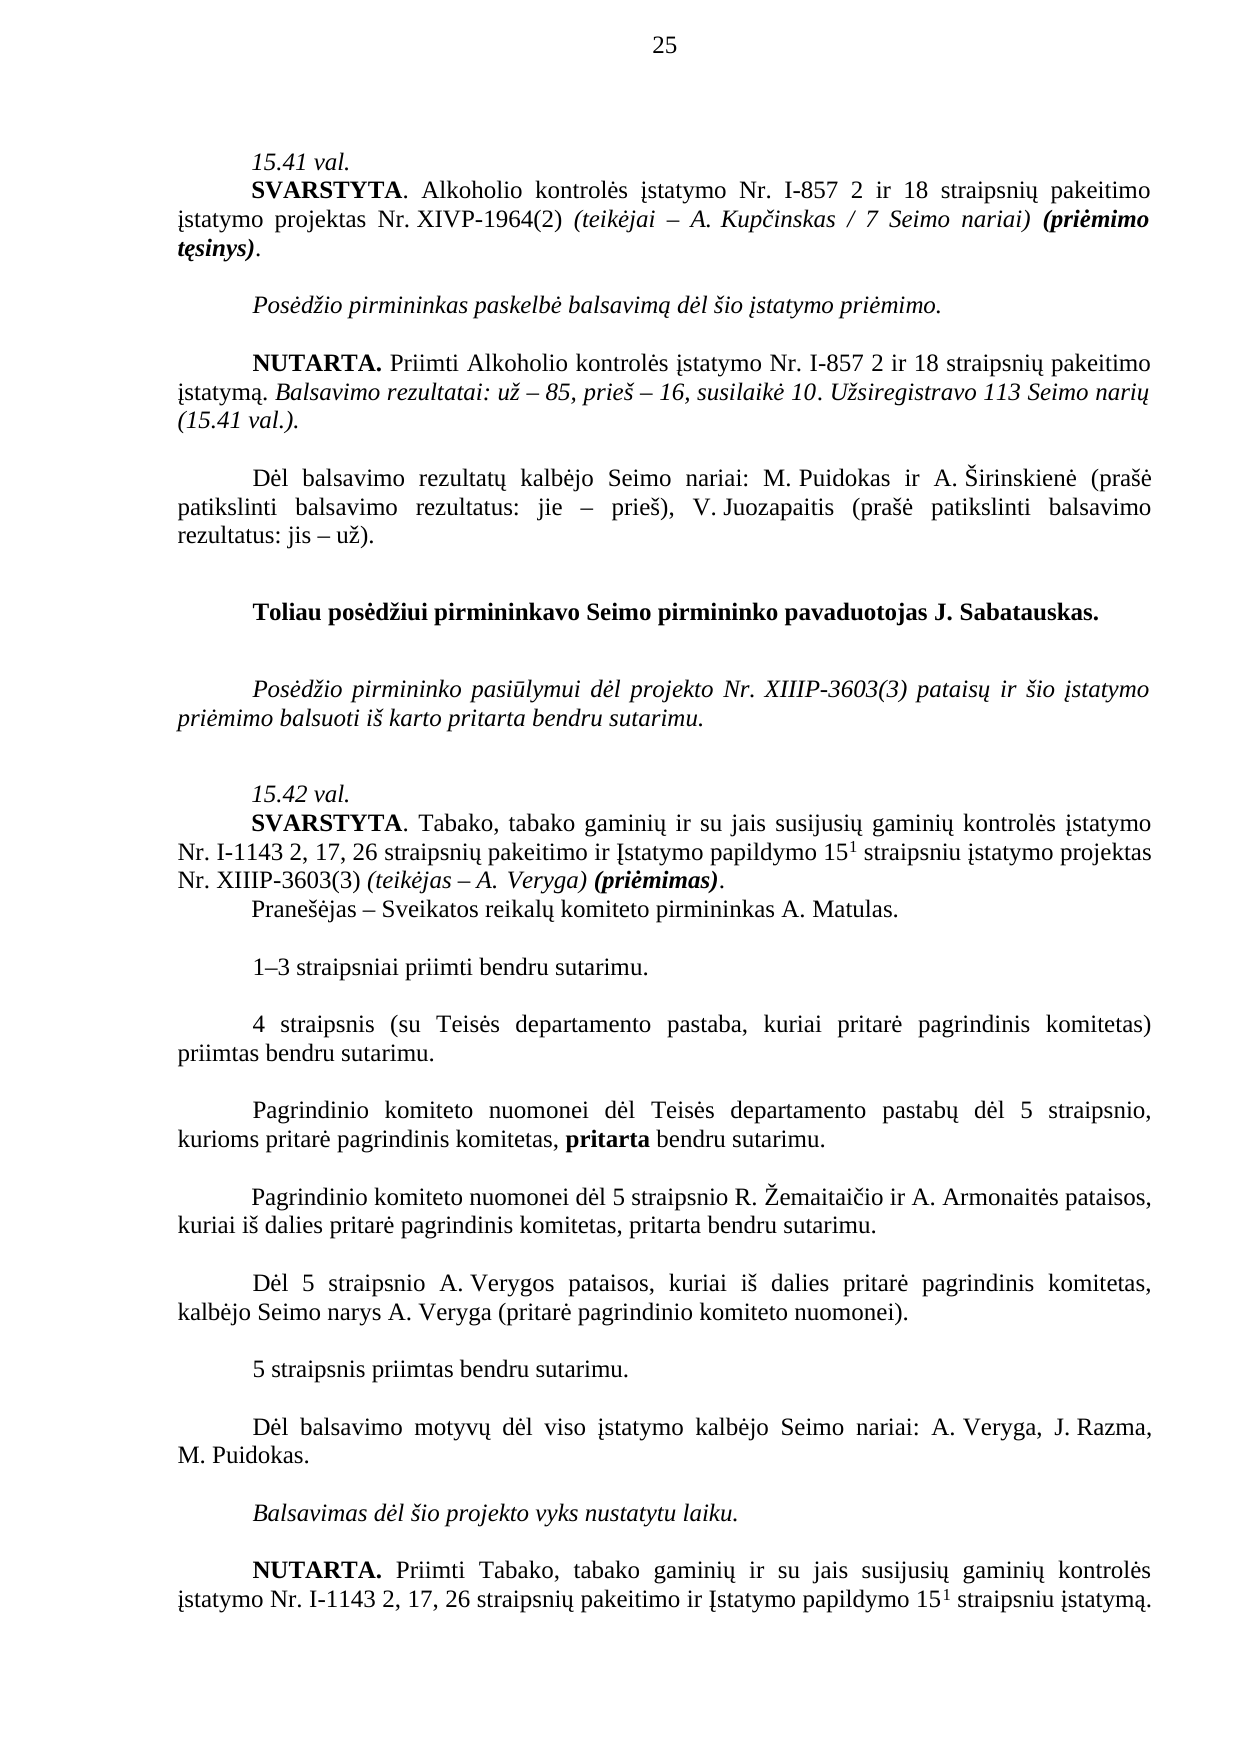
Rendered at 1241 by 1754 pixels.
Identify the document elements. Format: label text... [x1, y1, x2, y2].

text Pagrindinio komiteto nuomonei dėl 5 straipsnio R. Žemaitaičio ir A. Armonaitės pataisos, kuriai iš dalies pritarė pagrindinis komitetas, pritarta bendru sutarimu. [177, 1182, 1152, 1239]
text NUTARTA. Priimti Alkoholio kontrolės įstatymo Nr. I-857 2 ir 18 straipsnių pakeitimo įstatymą. Balsavimo rezultatai: už – 85, prieš – 16, susilaikė 10. Užsiregistravo 113 Seimo narių (15.41 val.). [177, 348, 1152, 434]
text SVARSTYTA. Alkoholio kontrolės įstatymo Nr. I-857 2 ir 18 straipsnių pakeitimo įstatymo projektas Nr. XIVP-1964(2) (teikėjai – A. Kupčinskas / 7 Seimo nariai) (priėmimo tęsinys). [177, 176, 1152, 262]
text Posėdžio pirmininko pasiūlymui dėl projekto Nr. XIIIP-3603(3) pataisų ir šio įstatymo priėmimo balsuoti iš karto pritarta bendru sutarimu. [177, 674, 1152, 731]
text Pagrindinio komiteto nuomonei dėl Teisės departamento pastabų dėl 5 straipsnio, kurioms pritarė pagrindinis komitetas, pritarta bendru sutarimu. [177, 1096, 1152, 1153]
text 15.41 val. [177, 147, 1152, 176]
text Dėl 5 straipsnio A. Verygos pataisos, kuriai iš dalies pritarė pagrindinis komitetas, kalbėjo Seimo narys A. Veryga (pritarė pagrindinio komiteto nuomonei). [177, 1268, 1152, 1326]
text 15.42 val. [177, 779, 1152, 808]
text 4 straipsnis (su Teisės departamento pastaba, kuriai pritarė pagrindinis komitetas) priimtas bendru sutarimu. [177, 1009, 1152, 1067]
text NUTARTA. Priimti Tabako, tabako gaminių ir su jais susijusių gaminių kontrolės įstatymo Nr. I-1143 2, 17, 26 straipsnių pakeitimo ir Įstatymo papildymo 151 straipsniu įstatymą. [177, 1556, 1152, 1613]
text 1–3 straipsniai priimti bendru sutarimu. [177, 952, 1152, 981]
text SVARSTYTA. Tabako, tabako gaminių ir su jais susijusių gaminių kontrolės įstatymo Nr. I-1143 2, 17, 26 straipsnių pakeitimo ir Įstatymo papildymo 151 straipsniu įstatymo projektas Nr. XIIIP-3603(3) (teikėjas – A. Veryga) (priėmimas). [177, 808, 1152, 894]
text Toliau posėdžiui pirmininkavo Seimo pirmininko pavaduotojas J. Sabatauskas. [177, 597, 1152, 626]
text Posėdžio pirmininkas paskelbė balsavimą dėl šio įstatymo priėmimo. [177, 291, 1152, 319]
text Pranešėjas – Sveikatos reikalų komiteto pirmininkas A. Matulas. [177, 894, 1152, 923]
text Dėl balsavimo motyvų dėl viso įstatymo kalbėjo Seimo nariai: A. Veryga, J. Razma, M. Puidokas. [177, 1412, 1152, 1469]
text 5 straipsnis priimtas bendru sutarimu. [177, 1354, 1152, 1383]
text Dėl balsavimo rezultatų kalbėjo Seimo nariai: M. Puidokas ir A. Širinskienė (prašė patikslinti balsavimo rezultatus: jie – prieš), V. Juozapaitis (prašė patikslinti balsavimo rezultatus: jis – už). [177, 463, 1152, 549]
text Balsavimas dėl šio projekto vyks nustatytu laiku. [177, 1498, 1152, 1527]
